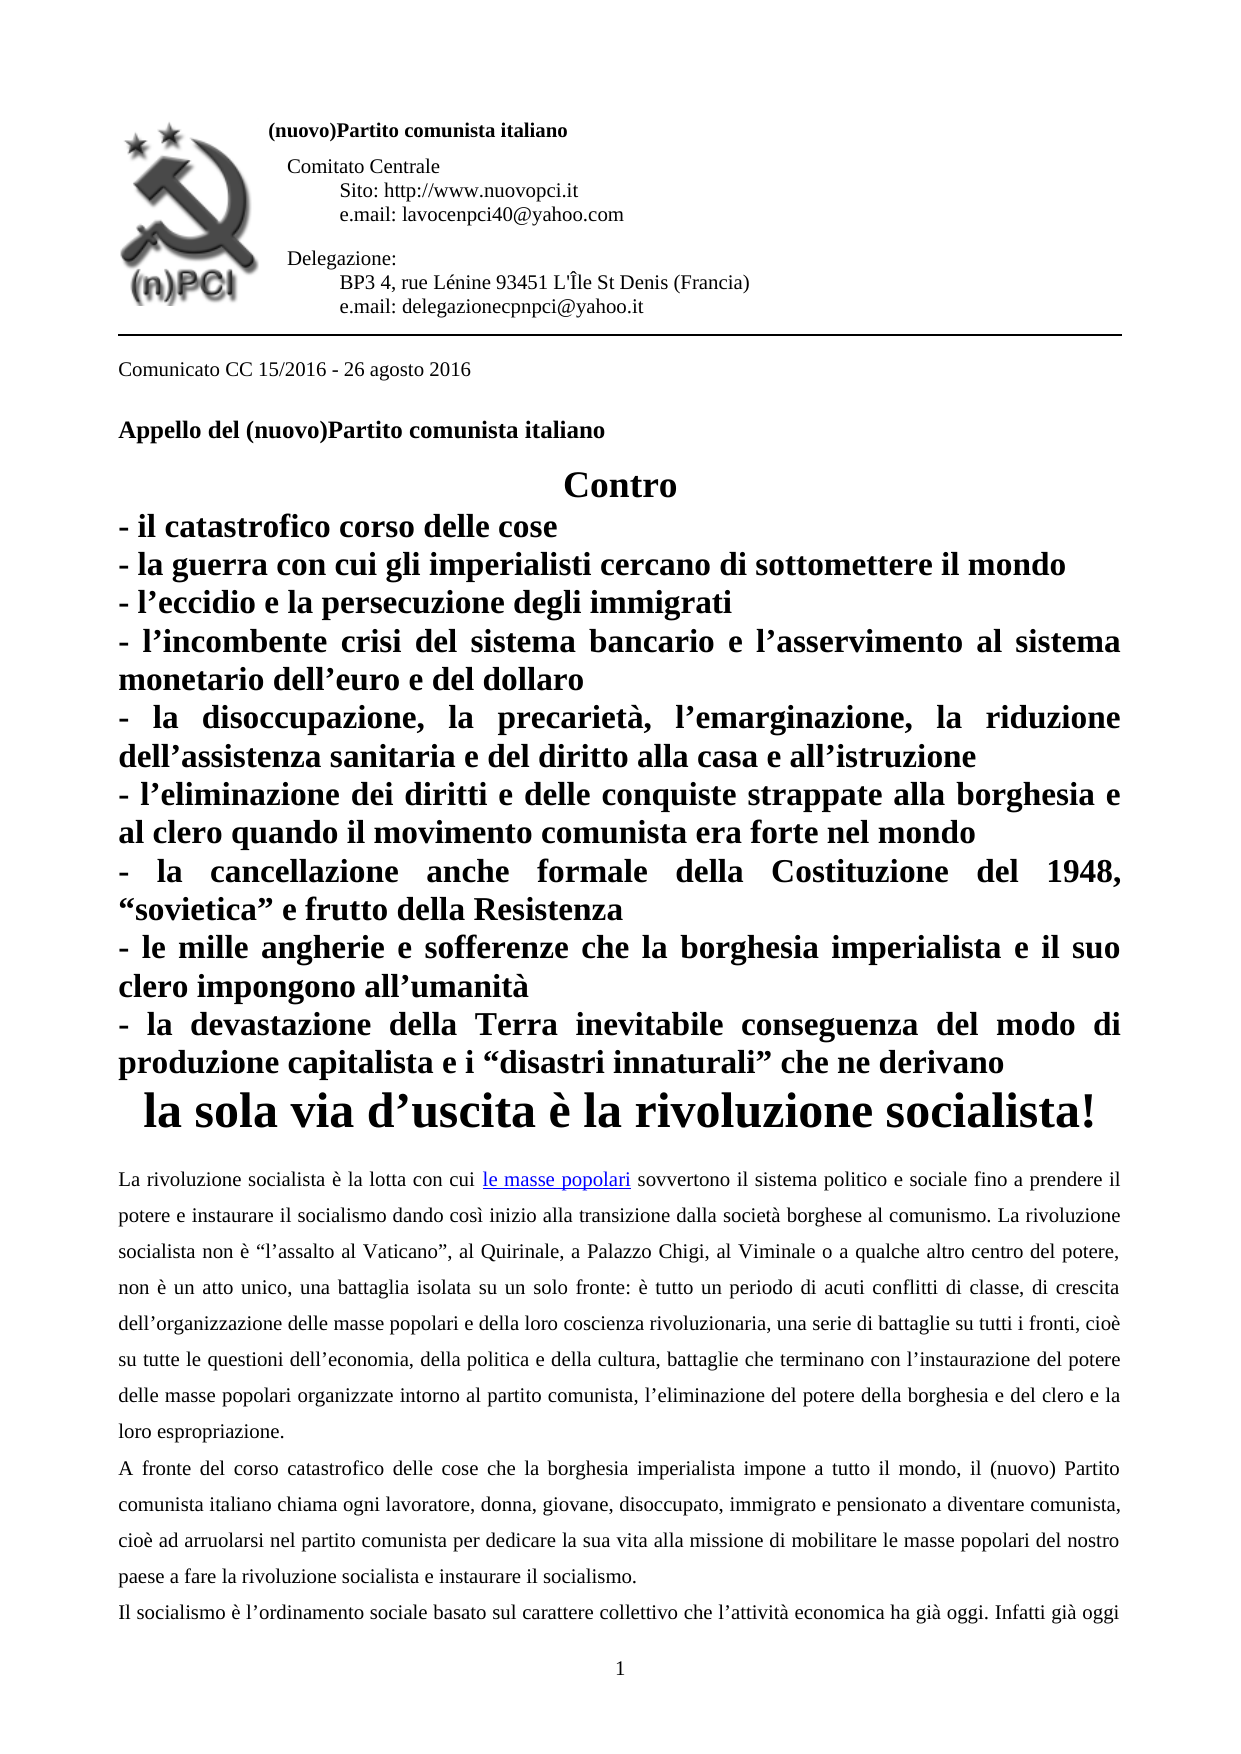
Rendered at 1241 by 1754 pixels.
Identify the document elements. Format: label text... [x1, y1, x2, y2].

text BP3 4, rue Lénine 93451 L'Île St Denis (Francia) [339, 269, 1122, 294]
text e.mail: delegazionecpnpci@yahoo.it [339, 294, 1122, 318]
text - l’eliminazione dei diritti e delle conquiste strappate alla borghesia e al clero quando il movimento comunista era forte nel mondo [118, 774, 1122, 851]
text Comunicato CC 15/2016 - 26 agosto 2016 [118, 357, 1122, 381]
text la sola via d’uscita è la rivoluzione socialista! [118, 1081, 1122, 1138]
text (nuovo)Partito comunista italiano [268, 118, 1122, 142]
text - la cancellazione anche formale della Costituzione del 1948, “sovietica” e frutto della Resistenza [118, 851, 1122, 928]
text Sito: http://www.nuovopci.it [339, 178, 1122, 202]
text e.mail: lavocenpci40@yahoo.com [339, 202, 1122, 226]
text Delegazione: [287, 246, 1122, 269]
text Comitato Centrale [287, 154, 1122, 178]
text Il socialismo è l’ordinamento sociale basato sul carattere collettivo che l’attività economica ha già oggi. Infatti già oggi [118, 1600, 1122, 1624]
text Contro [118, 463, 1122, 506]
text Appello del (nuovo)Partito comunista italiano [118, 415, 1122, 444]
text - la guerra con cui gli imperialisti cercano di sottomettere il mondo [118, 544, 1122, 583]
text - il catastrofico corso delle cose [118, 506, 1122, 544]
text - l’incombente crisi del sistema bancario e l’asservimento al sistema monetario dell’euro e del dollaro [118, 621, 1122, 698]
text - la devastazione della Terra inevitabile conseguenza del modo di produzione capitalista e i “disastri innaturali” che ne derivano [118, 1004, 1122, 1081]
text La rivoluzione socialista è la lotta con cui le masse popolari sovvertono il sistema politico e sociale fino a prendere il potere e instaurare il socialismo dando così inizio alla transizione dalla società borghese al comunismo. La rivoluzione socialista non è “l’assalto al Vaticano”, al Quirinale, a Palazzo Chigi, al Viminale o a qualche altro centro del potere, non è un atto unico, una battaglia isolata su un solo fronte: è tutto un periodo di acuti conflitti di classe, di crescita dell’organizzazione delle masse popolari e della loro coscienza rivoluzionaria, una serie di battaglie su tutti i fronti, cioè su tutte le questioni dell’economia, della politica e della cultura, battaglie che terminano con l’instaurazione del potere delle masse popolari organizzate intorno al partito comunista, l’eliminazione del potere della borghesia e del clero e la loro espropriazione. [118, 1167, 1122, 1443]
text - le mille angherie e sofferenze che la borghesia imperialista e il suo clero impongono all’umanità [118, 928, 1122, 1004]
text - l’eccidio e la persecuzione degli immigrati [118, 583, 1122, 621]
text A fronte del corso catastrofico delle cose che la borghesia imperialista impone a tutto il mondo, il (nuovo) Partito comunista italiano chiama ogni lavoratore, donna, giovane, disoccupato, immigrato e pensionato a diventare comunista, cioè ad arruolarsi nel partito comunista per dedicare la sua vita alla missione di mobilitare le masse popolari del nostro paese a fare la rivoluzione socialista e instaurare il socialismo. [118, 1456, 1122, 1588]
picture [118, 118, 259, 306]
text - la disoccupazione, la precarietà, l’emarginazione, la riduzione dell’assistenza sanitaria e del diritto alla casa e all’istruzione [118, 698, 1122, 774]
